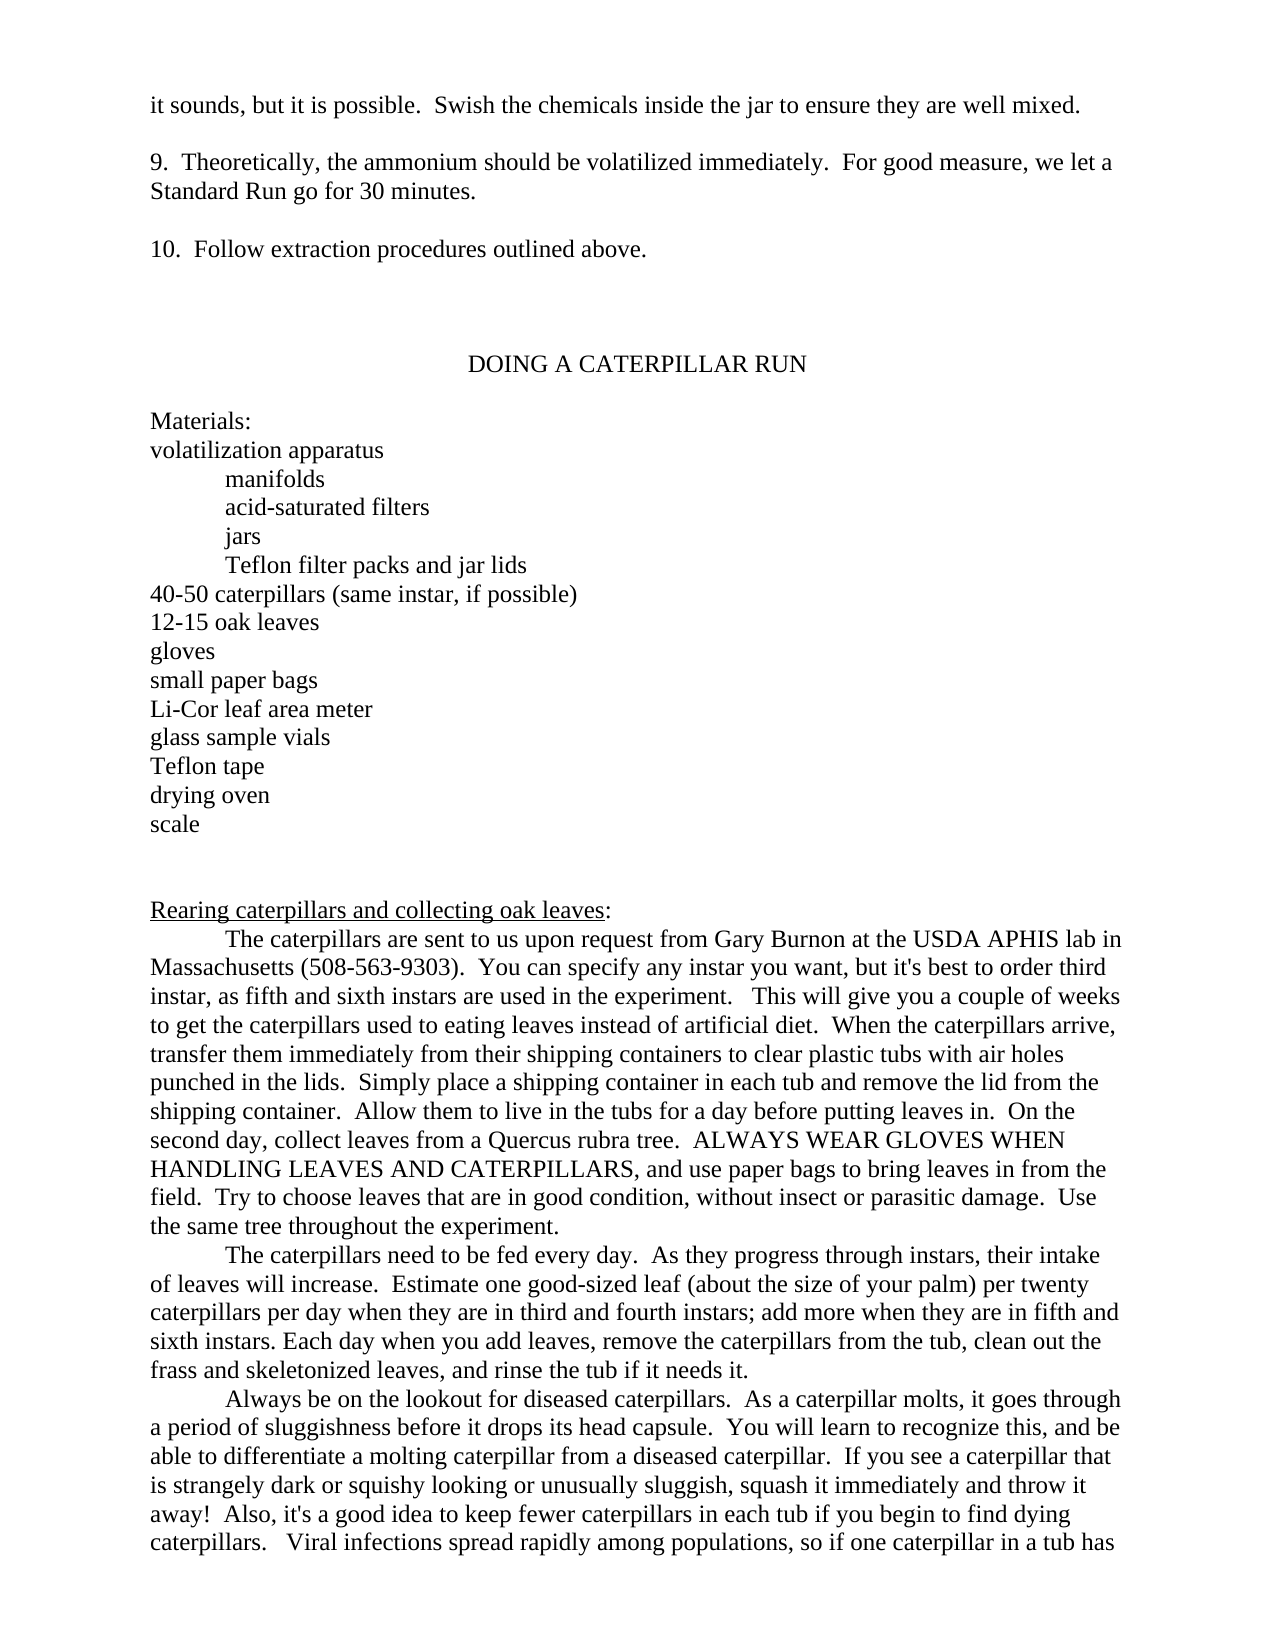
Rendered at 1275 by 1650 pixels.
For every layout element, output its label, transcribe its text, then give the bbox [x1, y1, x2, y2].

text gloves [150, 636, 1125, 665]
text 12-15 oak leaves [150, 607, 1125, 636]
text drying oven [150, 780, 1125, 809]
text Always be on the lookout for diseased caterpillars. As a caterpillar molts, it goes through a period of sluggishness before it drops its head capsule. You will learn to recognize this, and be able to differentiate a molting caterpillar from a diseased caterpillar. If you see a caterpillar that is strangely dark or squishy looking or unusually sluggish, squash it immediately and throw it away! Also, it's a good idea to keep fewer caterpillars in each tub if you begin to find dying caterpillars. Viral infections spread rapidly among populations, so if one caterpillar in a tub has [150, 1384, 1125, 1556]
text DOING A CATERPILLAR RUN [150, 349, 1125, 377]
text Li-Cor leaf area meter [150, 694, 1125, 722]
text acid-saturated filters [150, 492, 1125, 521]
text Teflon filter packs and jar lids [150, 550, 1125, 579]
text 40-50 caterpillars (same instar, if possible) [150, 579, 1125, 607]
text 10. Follow extraction procedures outlined above. [150, 234, 1125, 262]
text The caterpillars need to be fed every day. As they progress through instars, their intake of leaves will increase. Estimate one good-sized leaf (about the size of your palm) per twenty caterpillars per day when they are in third and fourth instars; add more when they are in fifth and sixth instars. Each day when you add leaves, remove the caterpillars from the tub, clean out the frass and skeletonized leaves, and rinse the tub if it needs it. [150, 1240, 1125, 1384]
text volatilization apparatus [150, 435, 1125, 464]
text manifolds [150, 464, 1125, 492]
text glass sample vials [150, 722, 1125, 751]
text small paper bags [150, 665, 1125, 694]
text jars [150, 521, 1125, 550]
text The caterpillars are sent to us upon request from Gary Burnon at the USDA APHIS lab in Massachusetts (508-563-9303). You can specify any instar you want, but it's best to order third instar, as fifth and sixth instars are used in the experiment. This will give you a couple of weeks to get the caterpillars used to eating leaves instead of artificial diet. When the caterpillars arrive, transfer them immediately from their shipping containers to clear plastic tubs with air holes punched in the lids. Simply place a shipping container in each tub and remove the lid from the shipping container. Allow them to live in the tubs for a day before putting leaves in. On the second day, collect leaves from a Quercus rubra tree. ALWAYS WEAR GLOVES WHEN HANDLING LEAVES AND CATERPILLARS, and use paper bags to bring leaves in from the field. Try to choose leaves that are in good condition, without insect or parasitic damage. Use the same tree throughout the experiment. [150, 924, 1125, 1240]
text 9. Theoretically, the ammonium should be volatilized immediately. For good measure, we let a Standard Run go for 30 minutes. [150, 147, 1125, 205]
text Teflon tape [150, 751, 1125, 780]
text scale [150, 809, 1125, 837]
text Rearing caterpillars and collecting oak leaves: [150, 895, 1125, 924]
text it sounds, but it is possible. Swish the chemicals inside the jar to ensure they are well mixed. [150, 90, 1125, 119]
text Materials: [150, 406, 1125, 435]
